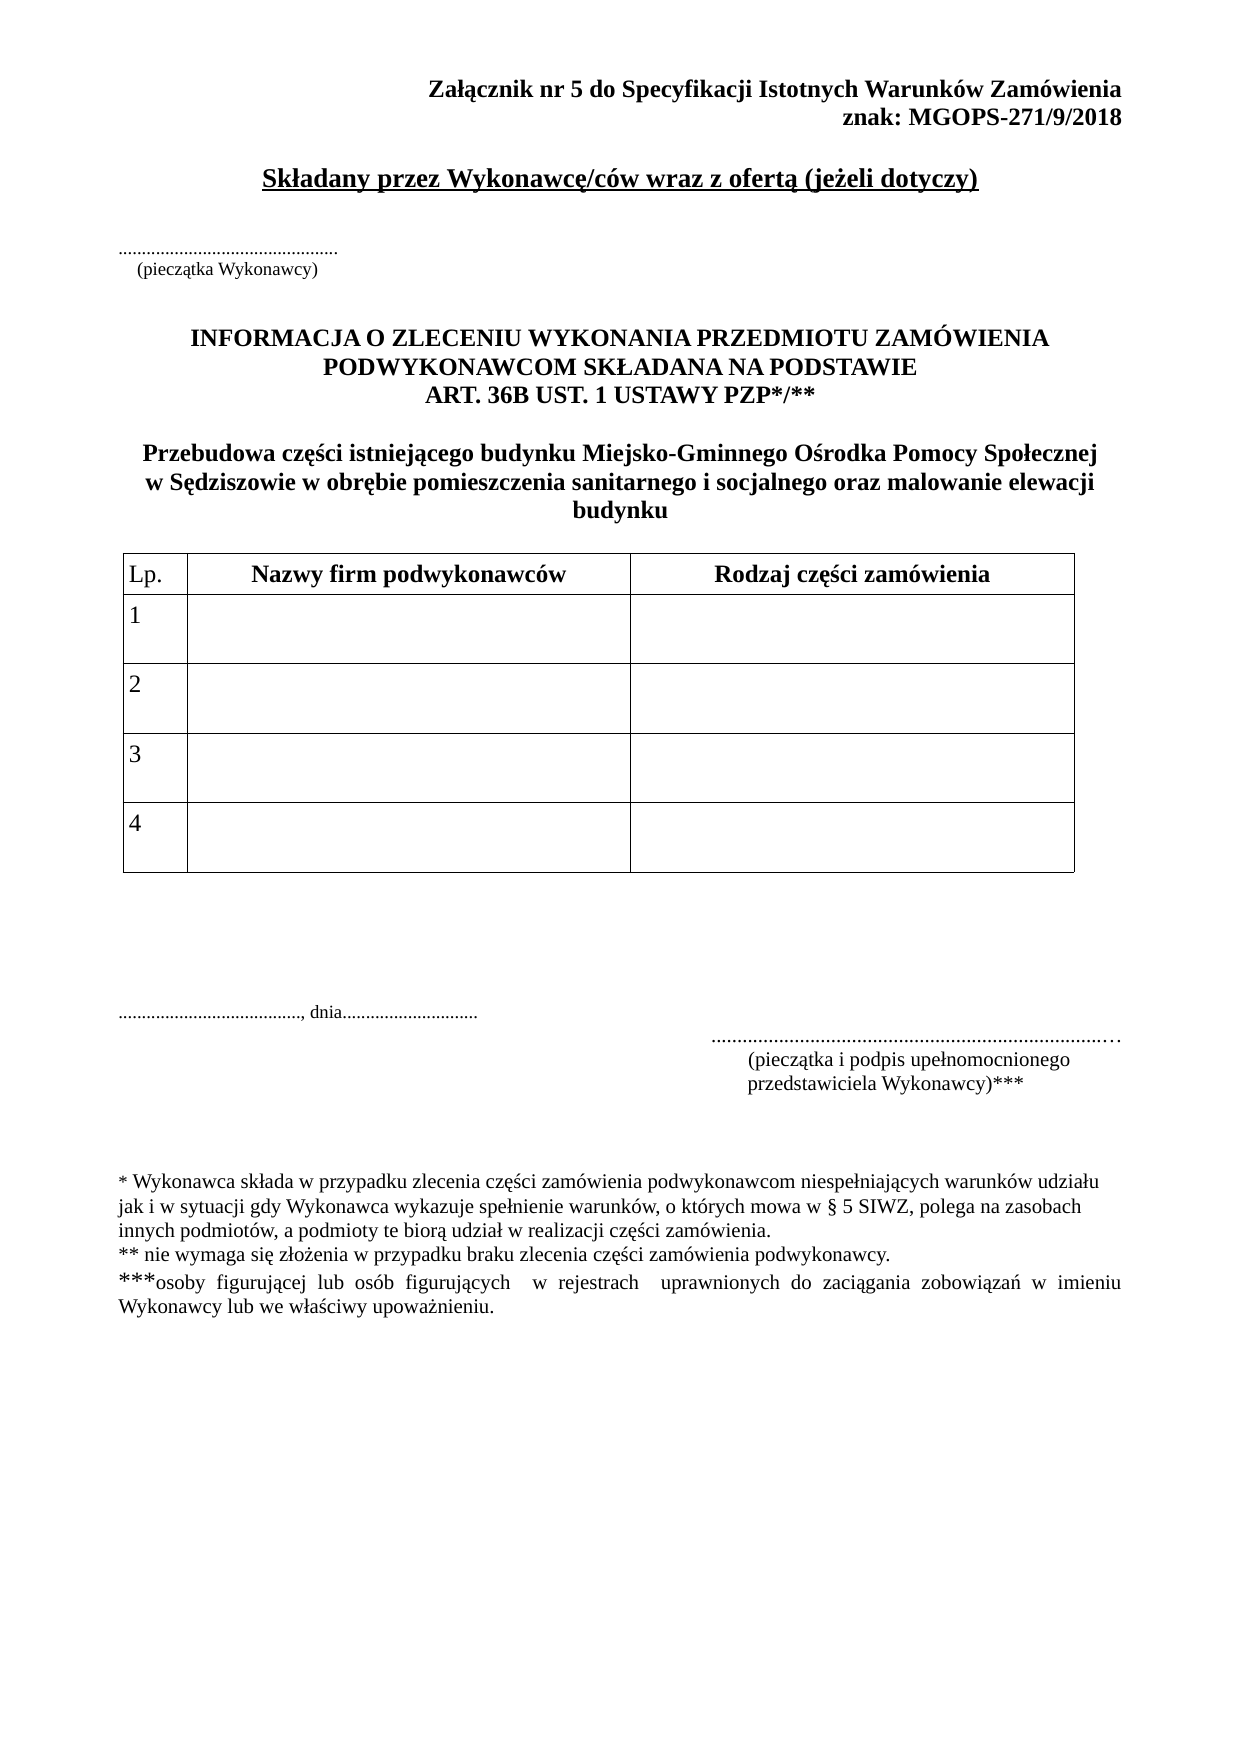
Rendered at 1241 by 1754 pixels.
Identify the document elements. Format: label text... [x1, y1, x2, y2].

text przedstawiciela Wykonawcy)*** [118, 1071, 1122, 1095]
table_header Lp. [124, 554, 187, 594]
table_cell [188, 803, 630, 872]
table_cell 3 [124, 734, 187, 802]
table_cell [631, 595, 1074, 663]
text ***osoby figurującej lub osób figurujących w rejestrach uprawnionych do zaciągania zobowiązań w imieniu Wykonawcy lub we właściwy upoważnieniu. [118, 1266, 1122, 1318]
text (pieczątka Wykonawcy) [118, 258, 1122, 280]
table_cell [188, 595, 630, 663]
text ...........................................................................… [118, 1023, 1122, 1047]
table_cell [188, 734, 630, 802]
text Składany przez Wykonawcę/ców wraz z ofertą (jeżeli dotyczy) [118, 162, 1122, 193]
text Przebudowa części istniejącego budynku Miejsko-Gminnego Ośrodka Pomocy Społecznej w Sędziszowie w obrębie pomieszczenia sanitarnego i socjalnego oraz malowanie elewacji budynku [118, 438, 1122, 524]
table_cell [631, 803, 1074, 872]
table_cell [631, 734, 1074, 802]
table_header Nazwy firm podwykonawców [188, 554, 630, 594]
table_cell 1 [124, 595, 187, 663]
text ** nie wymaga się złożenia w przypadku braku zlecenia części zamówienia podwykonawcy. [118, 1242, 1122, 1266]
text INFORMACJA O ZLECENIU WYKONANIA PRZEDMIOTU ZAMÓWIENIA PODWYKONAWCOM SKŁADANA NA PODSTAWIE ART. 36B UST. 1 USTAWY PZP*/** [118, 323, 1122, 409]
text * Wykonawca składa w przypadku zlecenia części zamówienia podwykonawcom niespełniających warunków udziału jak i w sytuacji gdy Wykonawca wykazuje spełnienie warunków, o których mowa w § 5 SIWZ, polega na zasobach innych podmiotów, a podmioty te biorą udział w realizacji części zamówienia. [118, 1169, 1122, 1242]
table_cell 4 [124, 803, 187, 872]
text ......................................., dnia............................. [118, 1001, 1122, 1023]
text ............................................... [118, 237, 1122, 258]
text Załącznik nr 5 do Specyfikacji Istotnych Warunków Zamówienia [118, 74, 1122, 102]
text (pieczątka i podpis upełnomocnionego [118, 1047, 1122, 1071]
table_cell [188, 664, 630, 733]
table_cell 2 [124, 664, 187, 733]
table_cell [631, 664, 1074, 733]
text znak: MGOPS-271/9/2018 [120, 102, 1122, 131]
table_header Rodzaj części zamówienia [631, 554, 1074, 594]
